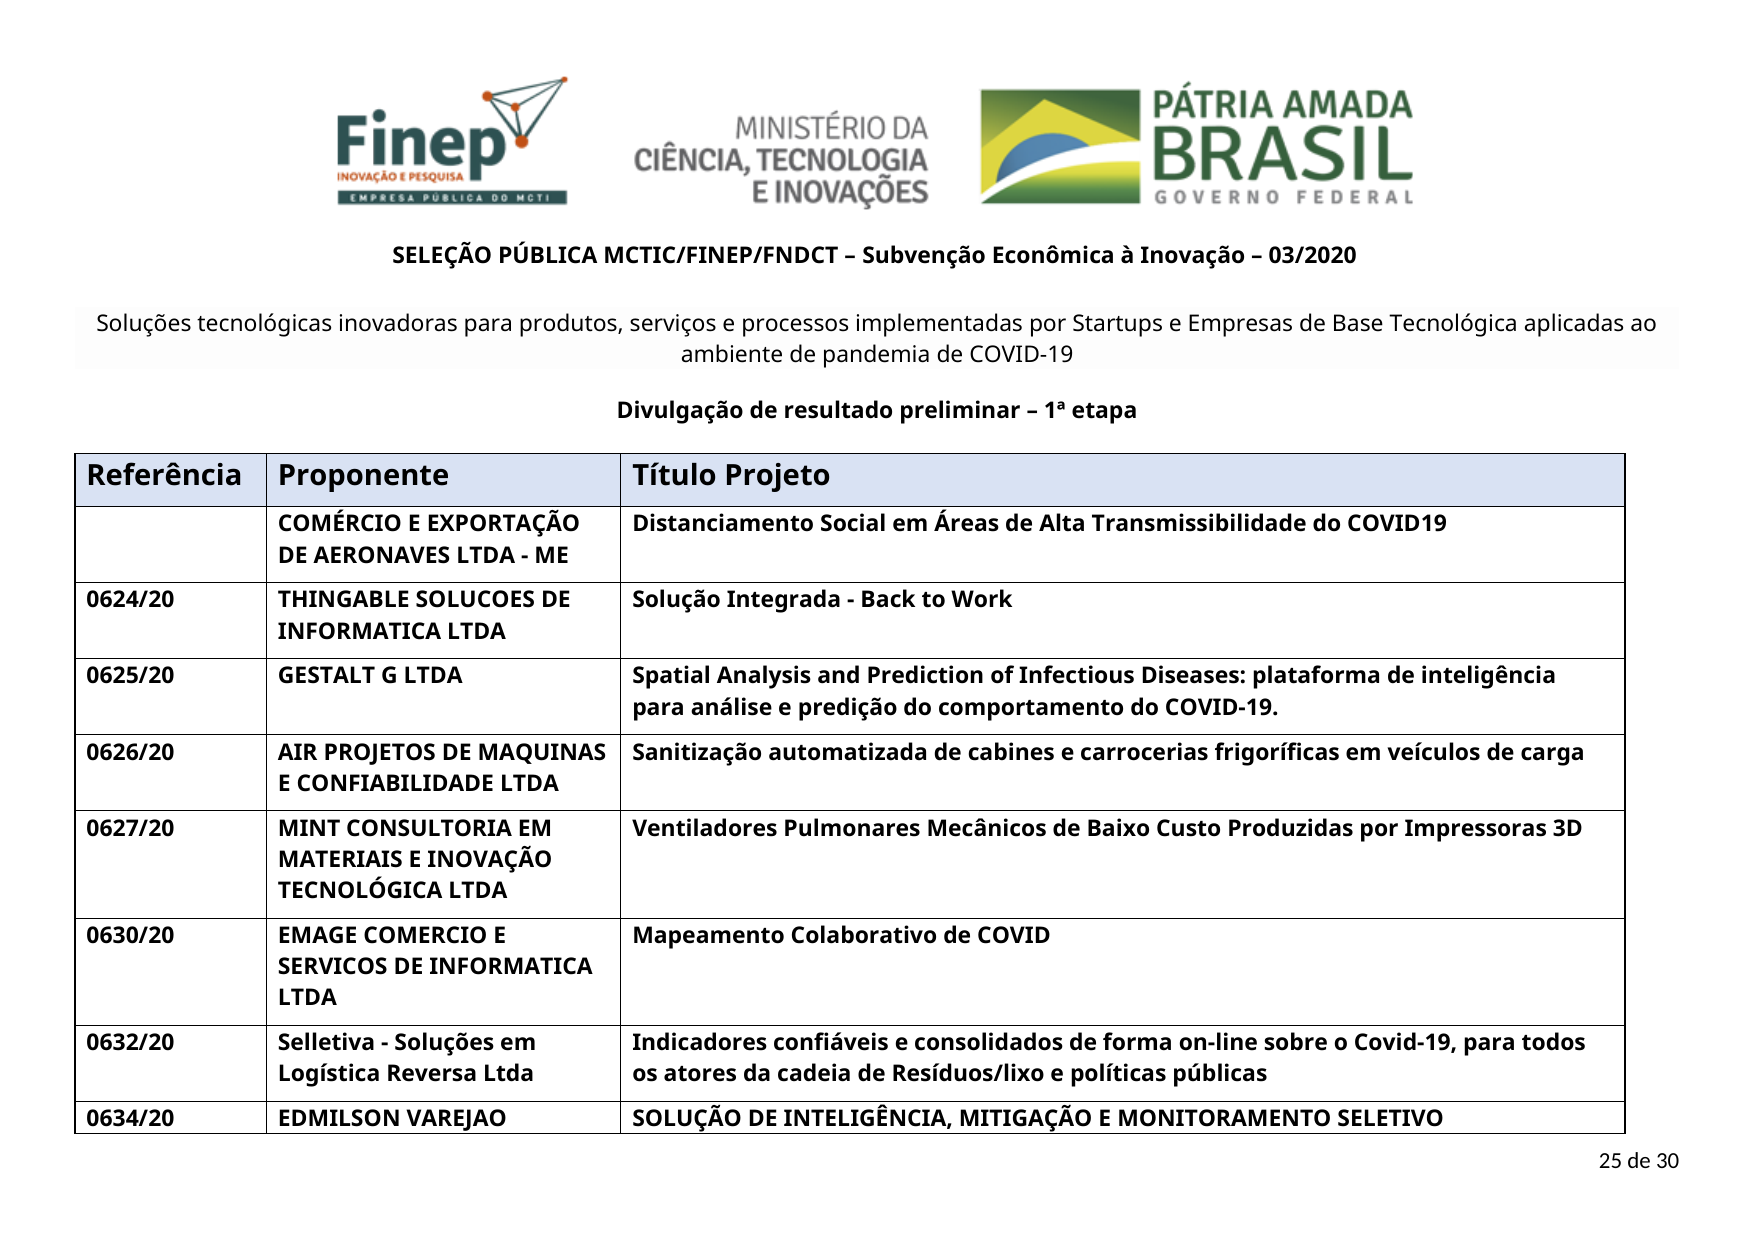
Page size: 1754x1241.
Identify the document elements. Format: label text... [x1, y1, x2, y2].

table_cell Solução Integrada - Back to Work [621, 583, 1624, 658]
table_cell Ventiladores Pulmonares Mecânicos de Baixo Custo Produzidas por Impressoras 3D [621, 811, 1624, 918]
table_cell 0634/20 [76, 1102, 266, 1133]
table_cell GESTALT G LTDA [267, 659, 620, 734]
table_cell Sanitização automatizada de cabines e carrocerias frigoríficas em veículos de carga [621, 735, 1624, 810]
table_cell 0632/20 [76, 1026, 266, 1101]
table_cell [76, 507, 266, 582]
table_cell Mapeamento Colaborativo de COVID [621, 919, 1624, 1025]
table_cell 0626/20 [76, 735, 266, 810]
table_cell Distanciamento Social em Áreas de Alta Transmissibilidade do COVID19 [621, 507, 1624, 582]
table_cell THINGABLE SOLUCOES DE INFORMATICA LTDA [267, 583, 620, 658]
table_header Referência [76, 454, 266, 506]
table_cell AIR PROJETOS DE MAQUINAS E CONFIABILIDADE LTDA [267, 735, 620, 810]
table_header Título Projeto [621, 454, 1624, 506]
table_cell EDMILSON VAREJAO [267, 1102, 620, 1133]
table_cell EMAGE COMERCIO E SERVICOS DE INFORMATICA LTDA [267, 919, 620, 1025]
table_cell 0627/20 [76, 811, 266, 918]
table_cell 0630/20 [76, 919, 266, 1025]
table_cell 0624/20 [76, 583, 266, 658]
table_cell Selletiva - Soluções em Logística Reversa Ltda [267, 1026, 620, 1101]
table_cell SOLUÇÃO DE INTELIGÊNCIA, MITIGAÇÃO E MONITORAMENTO SELETIVO [621, 1102, 1624, 1133]
table_cell 0625/20 [76, 659, 266, 734]
table_cell Spatial Analysis and Prediction of Infectious Diseases: plataforma de inteligência para análise e predição do comportamento do COVID-19. [621, 659, 1624, 734]
table_cell MINT CONSULTORIA EM MATERIAIS E INOVAÇÃO TECNOLÓGICA LTDA [267, 811, 620, 918]
table_cell Indicadores confiáveis e consolidados de forma on-line sobre o Covid-19, para todos os atores da cadeia de Resíduos/lixo e políticas públicas [621, 1026, 1624, 1101]
table_cell COMÉRCIO E EXPORTAÇÃO DE AERONAVES LTDA - ME [267, 507, 620, 582]
table_header Proponente [267, 454, 620, 506]
